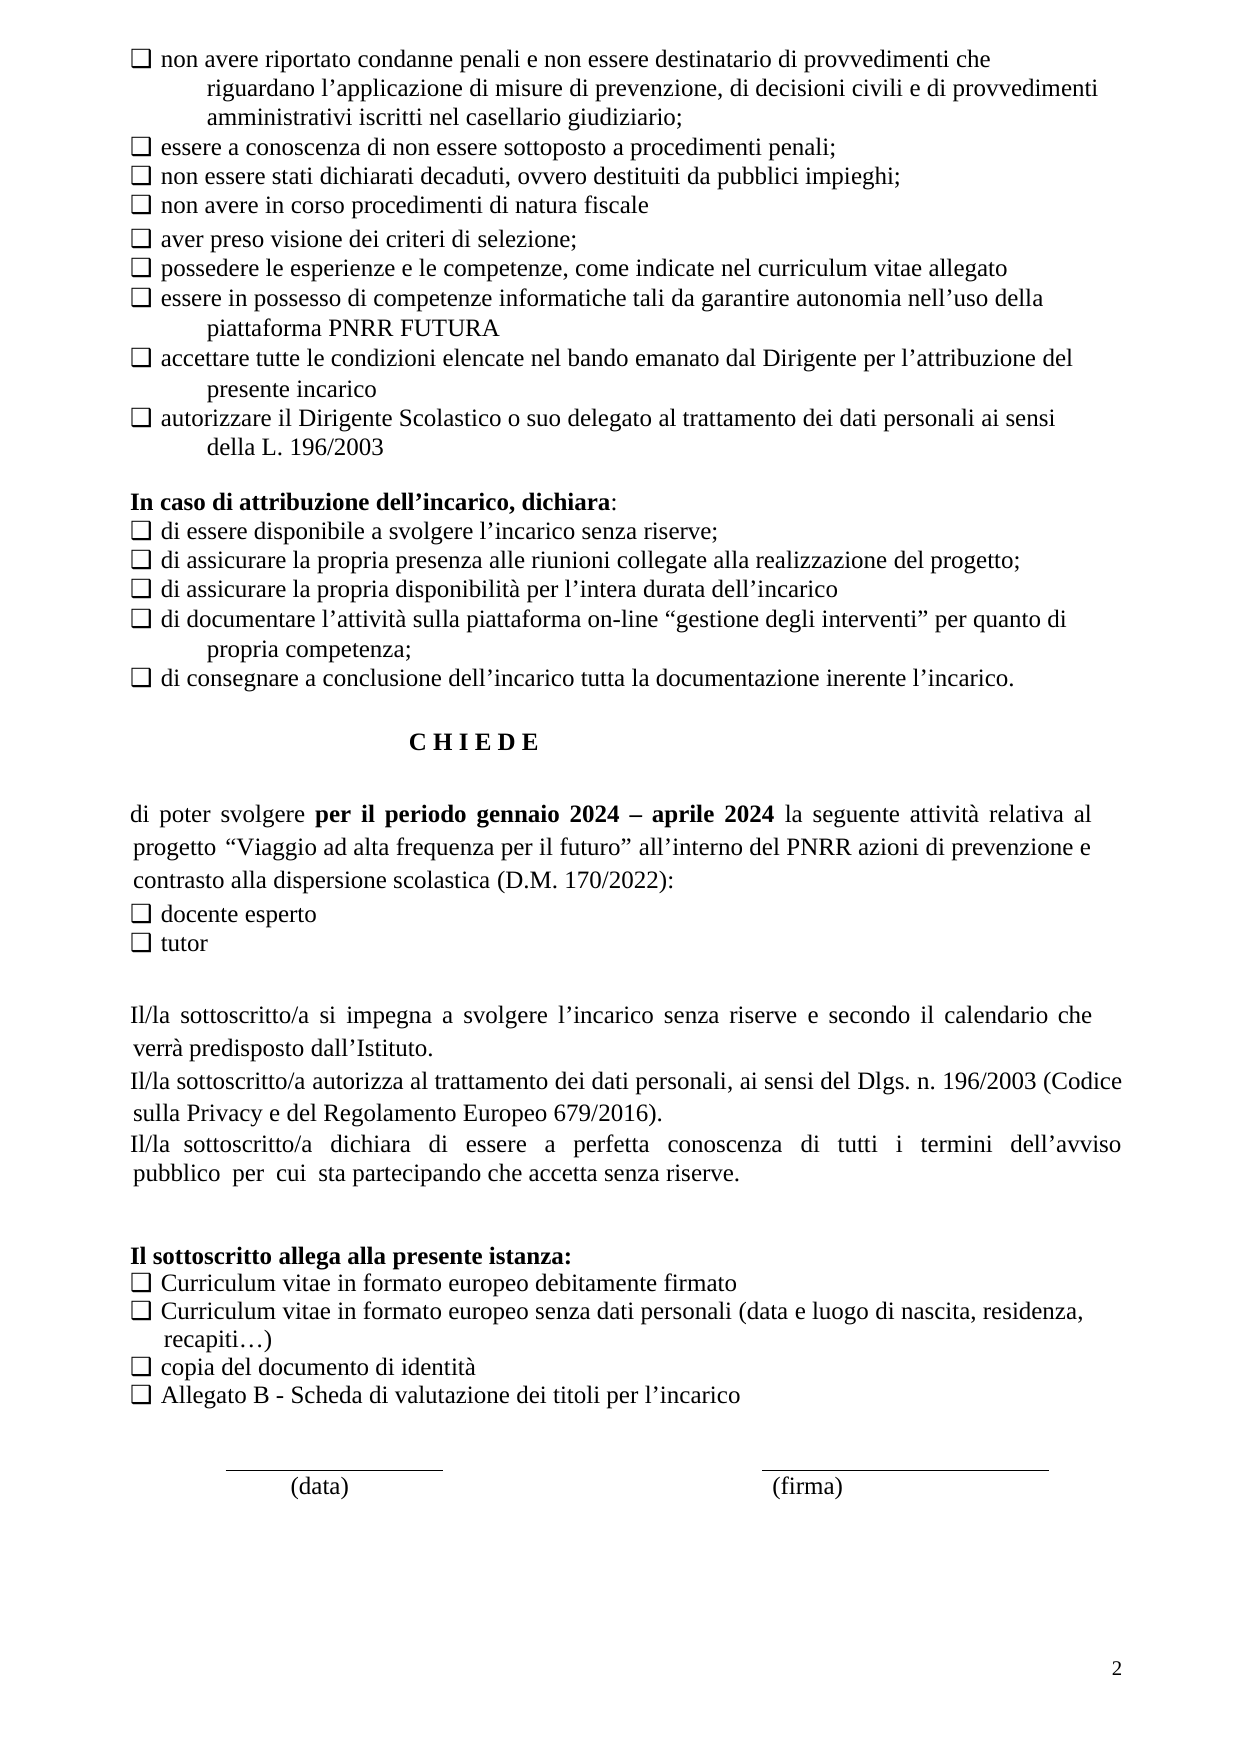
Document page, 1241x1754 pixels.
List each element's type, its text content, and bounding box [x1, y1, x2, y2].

list Curriculum vitae in formato europeo senza dati personali (data e luogo di nascita, residenza, recapiti…) [130, 1297, 1122, 1353]
list essere a conoscenza di non essere sottoposto a procedimenti penali; [130, 131, 1122, 161]
text (data) (firma) [290, 1470, 1122, 1500]
list di assicurare la propria disponibilità per l’intera durata dell’incarico [130, 574, 1064, 603]
list non essere stati dichiarati decaduti, ovvero destituiti da pubblici impieghi; [130, 161, 1122, 190]
list Curriculum vitae in formato europeo debitamente firmato [130, 1269, 1122, 1297]
list di essere disponibile a svolgere l’incarico senza riserve; [130, 515, 1122, 545]
list di assicurare la propria presenza alle riunioni collegate alla realizzazione del progetto; [130, 545, 1122, 574]
text propria competenza; [133, 633, 1122, 663]
list autorizzare il Dirigente Scolastico o suo delegato al trattamento dei dati personali ai sensi [130, 403, 1122, 432]
list aver preso visione dei criteri di selezione; [130, 224, 1122, 253]
text della L. 196/2003 [133, 432, 1122, 461]
list non avere riportato condanne penali e non essere destinatario di provvedimenti che [130, 44, 1122, 73]
list di documentare l’attività sulla piattaforma on-line “gestione degli interventi” per quanto di [130, 603, 1122, 633]
list accettare tutte le condizioni elencate nel bando emanato dal Dirigente per l’attribuzione del [130, 343, 1122, 373]
text presente incarico [133, 373, 1122, 403]
list non avere in corso procedimenti di natura fiscale [130, 190, 1122, 219]
list di consegnare a conclusione dell’incarico tutta la documentazione inerente l’incarico. [130, 663, 1122, 692]
list tutor [130, 928, 1122, 957]
list Allegato B - Scheda di valutazione dei titoli per l’incarico [130, 1381, 1122, 1409]
text In caso di attribuzione dell’incarico, dichiara: [130, 489, 1122, 515]
list copia del documento di identità [130, 1353, 1122, 1381]
text Il/la sottoscritto/a autorizza al trattamento dei dati personali, ai sensi del Dlgs. n. 196/2003 (Codice sulla Privacy e del Regolamento Europeo 679/2016). [130, 1066, 1122, 1126]
list essere in possesso di competenze informatiche tali da garantire autonomia nell’uso della [130, 282, 1122, 312]
text amministrativi iscritti nel casellario giudiziario; [133, 102, 1122, 131]
text riguardano l’applicazione di misure di prevenzione, di decisioni civili e di provvedimenti [133, 73, 1122, 102]
list docente esperto [130, 898, 1122, 928]
list possedere le esperienze e le competenze, come indicate nel curriculum vitae allegato [130, 253, 1122, 282]
text C H I E D E [130, 727, 817, 756]
text piattaforma PNRR FUTURA [133, 312, 1122, 343]
text Il/la sottoscritto/a dichiara di essere a perfetta conoscenza di tutti i termini dell’avviso pubblico per cui sta partecipando che accetta senza riserve. [130, 1129, 1122, 1187]
text Il/la sottoscritto/a si impegna a svolgere l’incarico senza riserve e secondo il calendario che verrà predisposto dall’Istituto. [130, 1000, 1092, 1062]
text di poter svolgere per il periodo gennaio 2024 – aprile 2024 la seguente attività relativa al progetto “Viaggio ad alta frequenza per il futuro” all’interno del PNRR azioni di prevenzione e contrasto alla dispersione scolastica (D.M. 170/2022): [130, 799, 1092, 894]
text Il sottoscritto allega alla presente istanza: [130, 1244, 1122, 1269]
